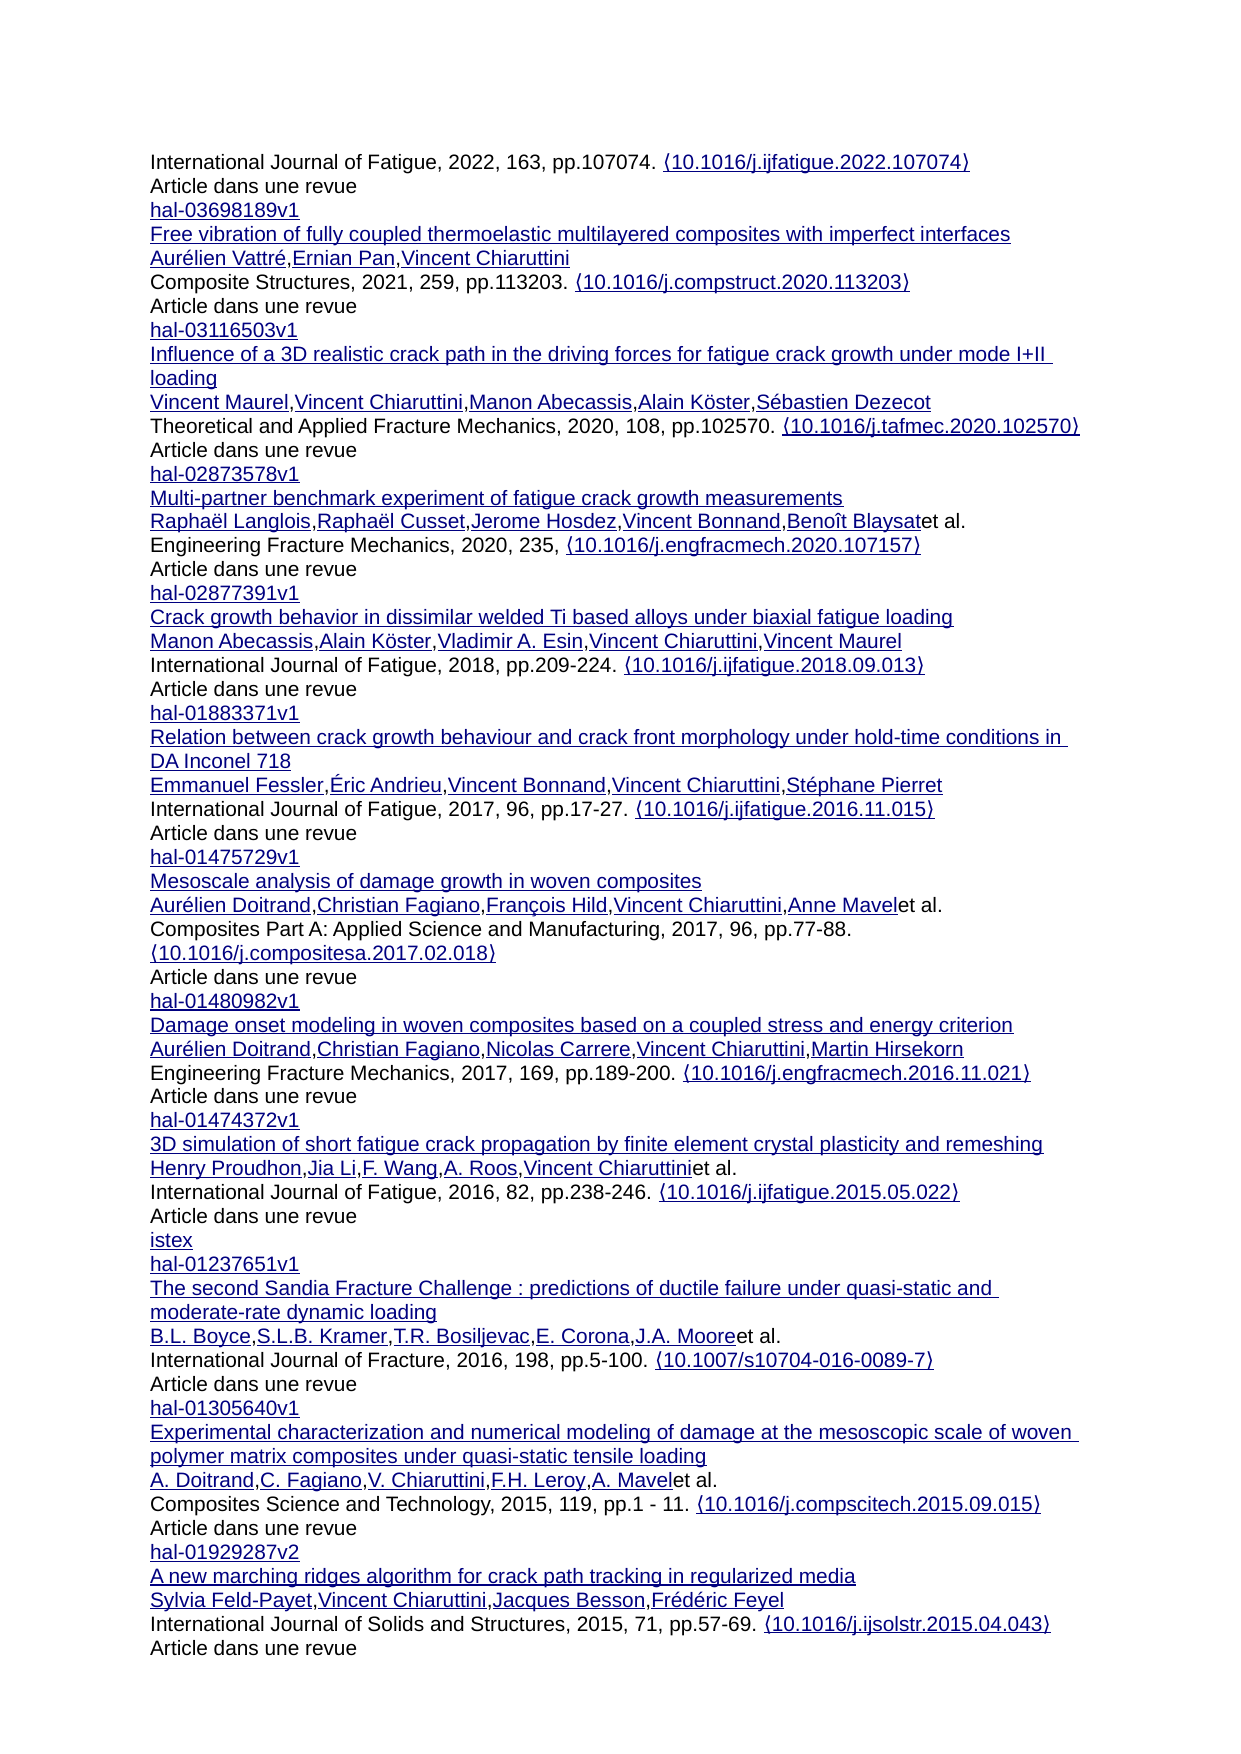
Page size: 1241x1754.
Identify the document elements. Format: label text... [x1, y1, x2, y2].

table_cell A new marching ridges algorithm for crack path tracking in regularized media Sylvia Feld-Payet,Vincent Chiaruttini,Jacques Besson,Frédéric Feyel International Journal of Solids and Structures, 2015, 71, pp.57-69. ⟨10.1016/j.ijsolstr.2015.04.043⟩ Article dans une revue [150, 1564, 1090, 1659]
table_cell Crack growth behavior in dissimilar welded Ti based alloys under biaxial fatigue loading Manon Abecassis,Alain Köster,Vladimir A. Esin,Vincent Chiaruttini,Vincent Maurel International Journal of Fatigue, 2018, pp.209-224. ⟨10.1016/j.ijfatigue.2018.09.013⟩ Article dans une revue hal-01883371v1 [150, 605, 1090, 725]
table_cell 3D simulation of short fatigue crack propagation by finite element crystal plasticity and remeshing Henry Proudhon,Jia Li,F. Wang,A. Roos,Vincent Chiaruttiniet al. International Journal of Fatigue, 2016, 82, pp.238-246. ⟨10.1016/j.ijfatigue.2015.05.022⟩ Article dans une revue istex hal-01237651v1 [150, 1132, 1090, 1276]
table_cell International Journal of Fatigue, 2022, 163, pp.107074. ⟨10.1016/j.ijfatigue.2022.107074⟩ Article dans une revue hal-03698189v1 [150, 150, 1090, 222]
table_cell Experimental characterization and numerical modeling of damage at the mesoscopic scale of woven polymer matrix composites under quasi-static tensile loading A. Doitrand,C. Fagiano,V. Chiaruttini,F.H. Leroy,A. Mavelet al. Composites Science and Technology, 2015, 119, pp.1 - 11. ⟨10.1016/j.compscitech.2015.09.015⟩ Article dans une revue hal-01929287v2 [150, 1420, 1090, 1563]
table_cell Free vibration of fully coupled thermoelastic multilayered composites with imperfect interfaces Aurélien Vattré,Ernian Pan,Vincent Chiaruttini Composite Structures, 2021, 259, pp.113203. ⟨10.1016/j.compstruct.2020.113203⟩ Article dans une revue hal-03116503v1 [150, 222, 1090, 342]
table_cell Damage onset modeling in woven composites based on a coupled stress and energy criterion Aurélien Doitrand,Christian Fagiano,Nicolas Carrere,Vincent Chiaruttini,Martin Hirsekorn Engineering Fracture Mechanics, 2017, 169, pp.189-200. ⟨10.1016/j.engfracmech.2016.11.021⟩ Article dans une revue hal-01474372v1 [150, 1013, 1090, 1132]
table_cell The second Sandia Fracture Challenge : predictions of ductile failure under quasi-static and moderate-rate dynamic loading B.L. Boyce,S.L.B. Kramer,T.R. Bosiljevac,E. Corona,J.A. Mooreet al. International Journal of Fracture, 2016, 198, pp.5-100. ⟨10.1007/s10704-016-0089-7⟩ Article dans une revue hal-01305640v1 [150, 1276, 1090, 1420]
table_cell Mesoscale analysis of damage growth in woven composites Aurélien Doitrand,Christian Fagiano,François Hild,Vincent Chiaruttini,Anne Mavelet al. Composites Part A: Applied Science and Manufacturing, 2017, 96, pp.77-88. ⟨10.1016/j.compositesa.2017.02.018⟩ Article dans une revue hal-01480982v1 [150, 869, 1090, 1012]
table_cell Influence of a 3D realistic crack path in the driving forces for fatigue crack growth under mode I+II loading Vincent Maurel,Vincent Chiaruttini,Manon Abecassis,Alain Köster,Sébastien Dezecot Theoretical and Applied Fracture Mechanics, 2020, 108, pp.102570. ⟨10.1016/j.tafmec.2020.102570⟩ Article dans une revue hal-02873578v1 [150, 342, 1090, 485]
table_cell Relation between crack growth behaviour and crack front morphology under hold-time conditions in DA Inconel 718 Emmanuel Fessler,Éric Andrieu,Vincent Bonnand,Vincent Chiaruttini,Stéphane Pierret International Journal of Fatigue, 2017, 96, pp.17-27. ⟨10.1016/j.ijfatigue.2016.11.015⟩ Article dans une revue hal-01475729v1 [150, 725, 1090, 869]
table_cell Multi-partner benchmark experiment of fatigue crack growth measurements Raphaël Langlois,Raphaël Cusset,Jerome Hosdez,Vincent Bonnand,Benoît Blaysatet al. Engineering Fracture Mechanics, 2020, 235, ⟨10.1016/j.engfracmech.2020.107157⟩ Article dans une revue hal-02877391v1 [150, 485, 1090, 605]
